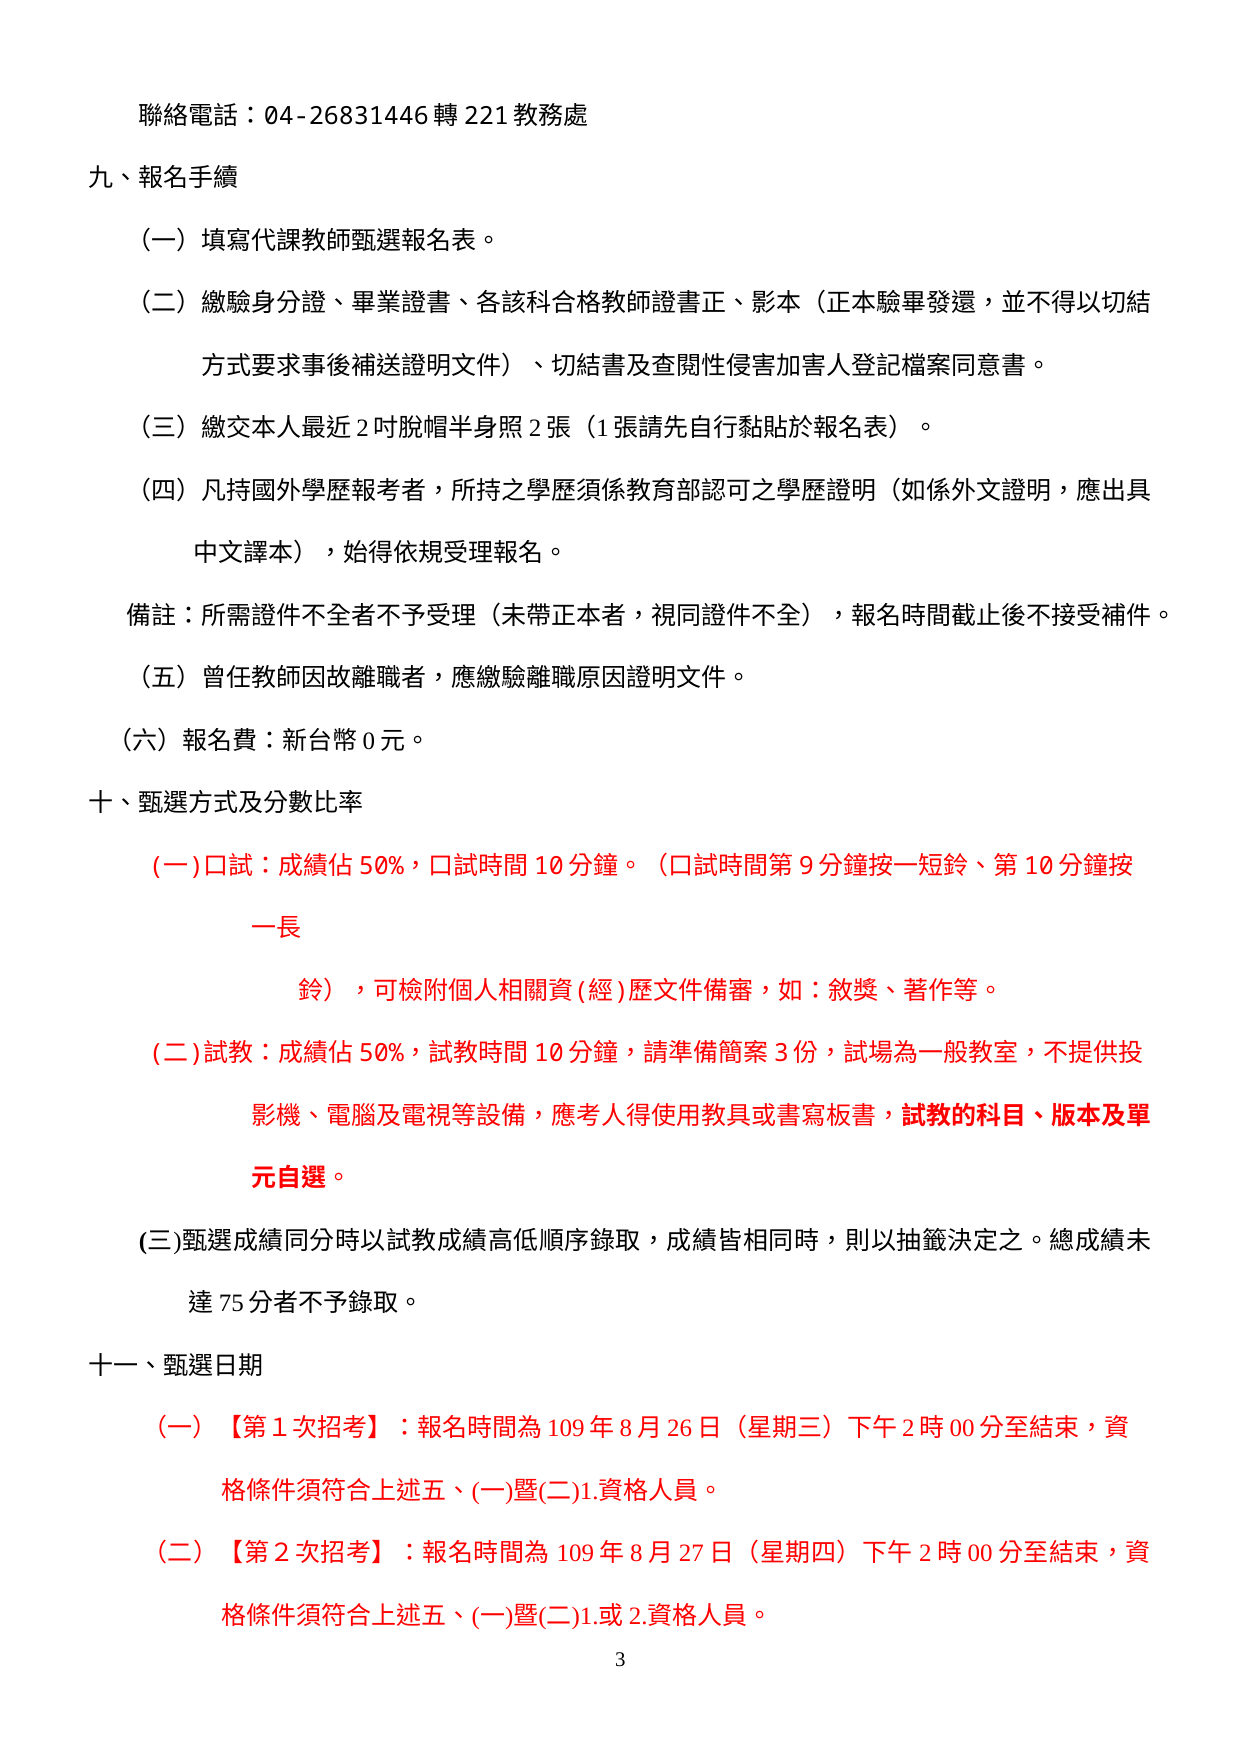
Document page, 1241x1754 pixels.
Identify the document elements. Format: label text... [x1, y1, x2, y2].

text （五）曾任教師因故離職者，應繳驗離職原因證明文件。 [126, 634, 1152, 697]
text 備註：所需證件不全者不予受理（未帶正本者，視同證件不全），報名時間截止後不接受補件。 [126, 572, 1152, 634]
text （二）【第２次招考】：報名時間為109年8月27日（星期四）下午2時00分至結束，資格條件須符合上述五、(一)暨(二)1.或2.資格人員。 [142, 1509, 1152, 1634]
text （六）報名費：新台幣0元。 [89, 697, 1152, 759]
text (一)口試：成績佔50%，口試時間10分鐘。（口試時間第9分鐘按一短鈴、第10分鐘按一長 [89, 822, 1152, 947]
text （二）繳驗身分證、畢業證書、各該科合格教師證書正、影本（正本驗畢發還，並不得以切結方式要求事後補送證明文件）、切結書及查閱性侵害加害人登記檔案同意書。 [126, 259, 1152, 384]
text (二)試教：成績佔50%，試教時間10分鐘，請準備簡案3份，試場為一般教室，不提供投影機、電腦及電視等設備，應考人得使用教具或書寫板書，試教的科目、版本及單元自選。 [89, 1009, 1152, 1197]
text (三)甄選成績同分時以試教成績高低順序錄取，成績皆相同時，則以抽籤決定之。總成績未達75分者不予錄取。 [139, 1197, 1152, 1322]
text （一）填寫代課教師甄選報名表。 [89, 197, 1152, 259]
text 聯絡電話：04-26831446轉221教務處 [139, 72, 1152, 134]
text 鈴），可檢附個人相關資(經)歷文件備審，如：敘獎、著作等。 [89, 947, 1152, 1009]
text 九、報名手續 [89, 134, 1152, 197]
text 十一、甄選日期 [89, 1322, 1152, 1384]
text （四）凡持國外學歷報考者，所持之學歷須係教育部認可之學歷證明（如係外文證明，應出具中文譯本），始得依規受理報名。 [126, 447, 1152, 572]
text 十、甄選方式及分數比率 [89, 759, 1152, 822]
text （一）【第１次招考】：報名時間為109年8月26日（星期三）下午2時00分至結束，資格條件須符合上述五、(一)暨(二)1.資格人員。 [142, 1384, 1152, 1509]
text （三）繳交本人最近2吋脫帽半身照2張（1張請先自行黏貼於報名表）。 [126, 384, 1152, 447]
